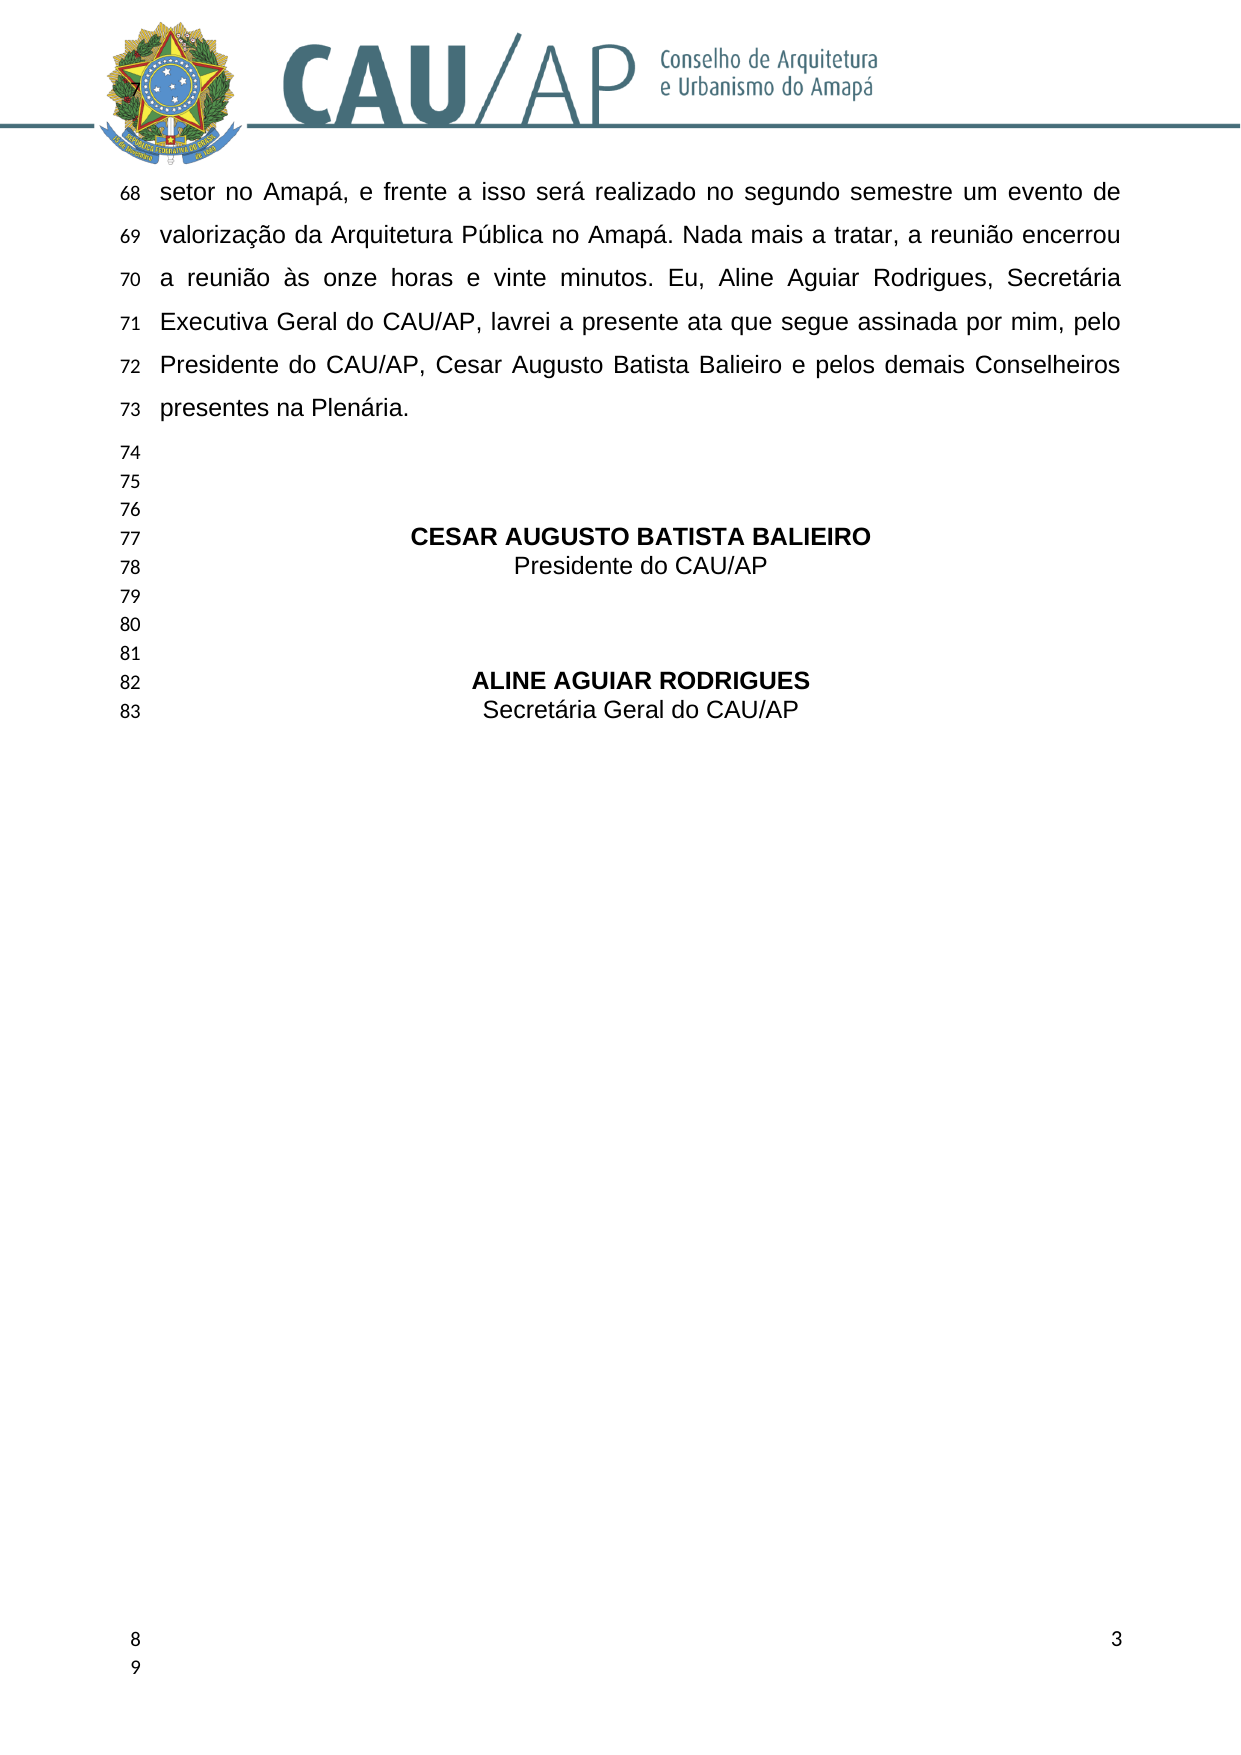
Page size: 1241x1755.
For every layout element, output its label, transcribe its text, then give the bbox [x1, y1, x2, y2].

text Presidente do CAU/AP [159, 551, 1122, 580]
text setor no Amapá, e frente a isso será realizado no segundo semestre um evento de valorização da Arquitetura Pública no Amapá. Nada mais a tratar, a reunião encerrou a reunião às onze horas e vinte minutos. Eu, Aline Aguiar Rodrigues, Secretária Executiva Geral do CAU/AP, lavrei a presente ata que segue assinada por mim, pelo Presidente do CAU/AP, Cesar Augusto Batista Balieiro e pelos demais Conselheiros presentes na Plenária. [159, 185, 1122, 422]
text CESAR AUGUSTO BATISTA BALIEIRO [159, 522, 1122, 551]
text Secretária Geral do CAU/AP [159, 695, 1122, 723]
text ALINE AGUIAR RODRIGUES [159, 666, 1122, 695]
